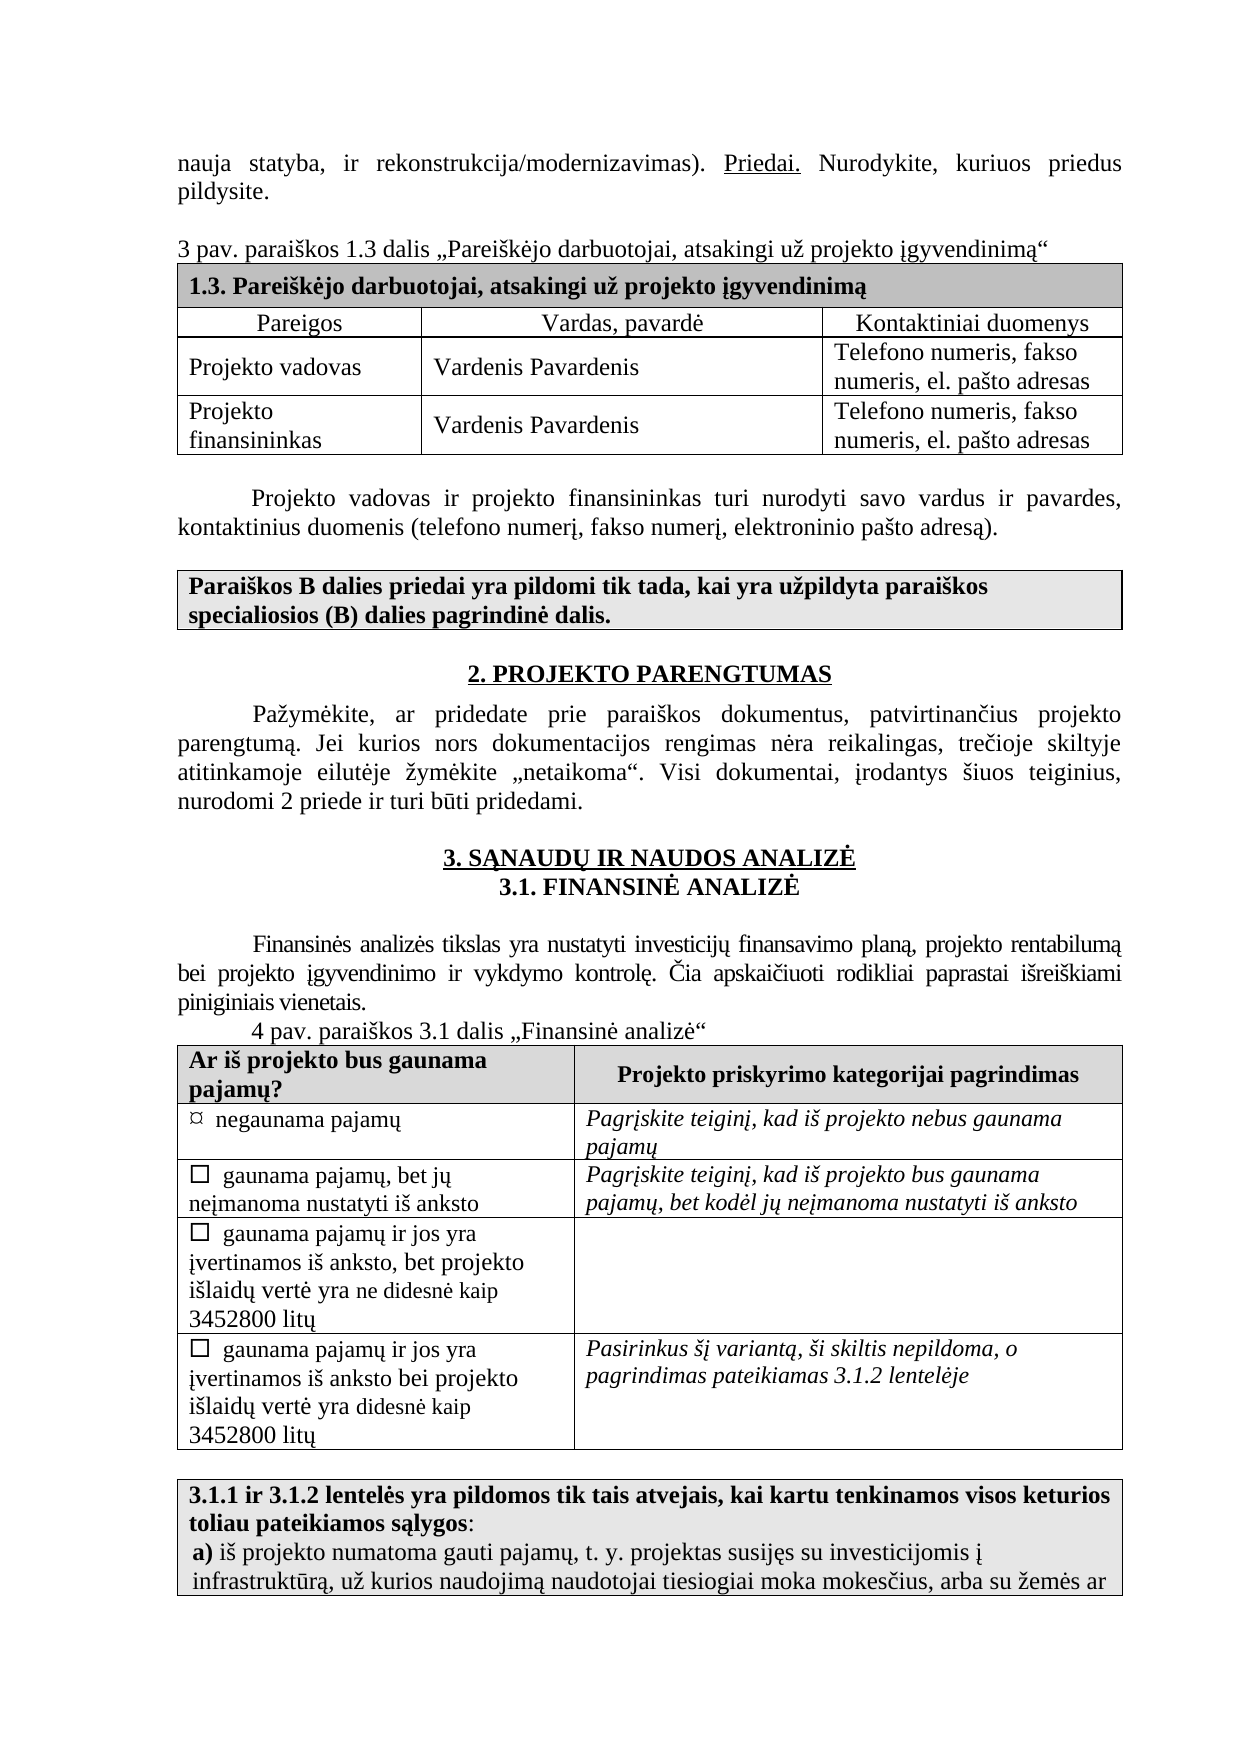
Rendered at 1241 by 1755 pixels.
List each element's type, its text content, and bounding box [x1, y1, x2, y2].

table_cell Projekto vadovas [178, 338, 421, 395]
text nauja statyba, ir rekonstrukcija/modernizavimas). Priedai. Nurodykite, kuriuos priedus pildysite. [177, 148, 1122, 205]
table_cell Kontaktiniai duomenys [823, 308, 1122, 336]
table_cell [575, 1218, 1122, 1333]
table_header Paraiškos B dalies priedai yra pildomi tik tada, kai yra užpildyta paraiškos specialiosios (B) dalies pagrindinė dalis. [178, 571, 1121, 628]
text 2. Projekto parengtumas [177, 659, 1122, 688]
table_cell Pareigos [178, 308, 421, 336]
table_cell Vardenis Pavardenis [422, 338, 822, 395]
table_cell [X] negaunama pajamų [178, 1104, 574, 1159]
table_cell Projekto finansininkas [178, 396, 421, 453]
text 3 pav. paraiškos 1.3 dalis „Pareiškėjo darbuotojai, atsakingi už projekto įgyvendinimą“ [177, 234, 1122, 263]
text 3.1. Finansinė analizė [177, 872, 1122, 901]
text Pažymėkite, ar pridedate prie paraiškos dokumentus, patvirtinančius projekto parengtumą. Jei kurios nors dokumentacijos rengimas nėra reikalingas, trečioje skiltyje atitinkamoje eilutėje žymėkite „netaikoma“. Visi dokumentai, įrodantys šiuos teiginius, nurodomi 2 priede ir turi būti pridedami. [177, 699, 1122, 814]
table_header Projekto priskyrimo kategorijai pagrindimas [575, 1046, 1122, 1103]
table_header 1.3. Pareiškėjo darbuotojai, atsakingi už projekto įgyvendinimą [178, 264, 1122, 307]
table_cell [] gaunama pajamų ir jos yra įvertinamos iš anksto bei projekto išlaidų vertė yra didesnė kaip 3452800 litų [178, 1334, 574, 1449]
table_header Ar iš projekto bus gaunama pajamų? [178, 1046, 574, 1103]
table_cell Pagrįskite teiginį, kad iš projekto bus gaunama pajamų, bet kodėl jų neįmanoma nustatyti iš anksto [575, 1160, 1122, 1217]
table_cell Pagrįskite teiginį, kad iš projekto nebus gaunama pajamų [575, 1104, 1122, 1159]
text Finansinės analizės tikslas yra nustatyti investicijų finansavimo planą, projekto rentabilumą bei projekto įgyvendinimo ir vykdymo kontrolę. Čia apskaičiuoti rodikliai paprastai išreiškiami piniginiais vienetais. [177, 929, 1122, 1016]
text 3. SĄNAUDŲ IR NAUDOS ANALIZĖ [177, 843, 1122, 872]
table_cell Telefono numeris, fakso numeris, el. pašto adresas [823, 396, 1122, 453]
table_cell Pasirinkus šį variantą, ši skiltis nepildoma, o pagrindimas pateikiamas 3.1.2 lentelėje [575, 1334, 1122, 1449]
text Projekto vadovas ir projekto finansininkas turi nurodyti savo vardus ir pavardes, kontaktinius duomenis (telefono numerį, fakso numerį, elektroninio pašto adresą). [177, 483, 1122, 541]
table_cell [] gaunama pajamų, bet jų neįmanoma nustatyti iš anksto [178, 1160, 574, 1217]
table_header 3.1.1 ir 3.1.2 lentelės yra pildomos tik tais atvejais, kai kartu tenkinamos visos keturios toliau pateikiamos sąlygos: a) iš projekto numatoma gauti pajamų, t. y. projektas susijęs su investicijomis į infrastruktūrą, už kurios naudojimą naudotojai tiesiogiai moka mokesčius, arba su žemės ar [178, 1480, 1122, 1595]
table_cell [] gaunama pajamų ir jos yra įvertinamos iš anksto, bet projekto išlaidų vertė yra ne didesnė kaip 3452800 litų [178, 1218, 574, 1333]
text 4 pav. paraiškos 3.1 dalis „Finansinė analizė“ [177, 1016, 1122, 1044]
table_cell Vardas, pavardė [422, 308, 822, 336]
table_cell Vardenis Pavardenis [422, 396, 822, 453]
table_cell Telefono numeris, fakso numeris, el. pašto adresas [823, 338, 1122, 395]
